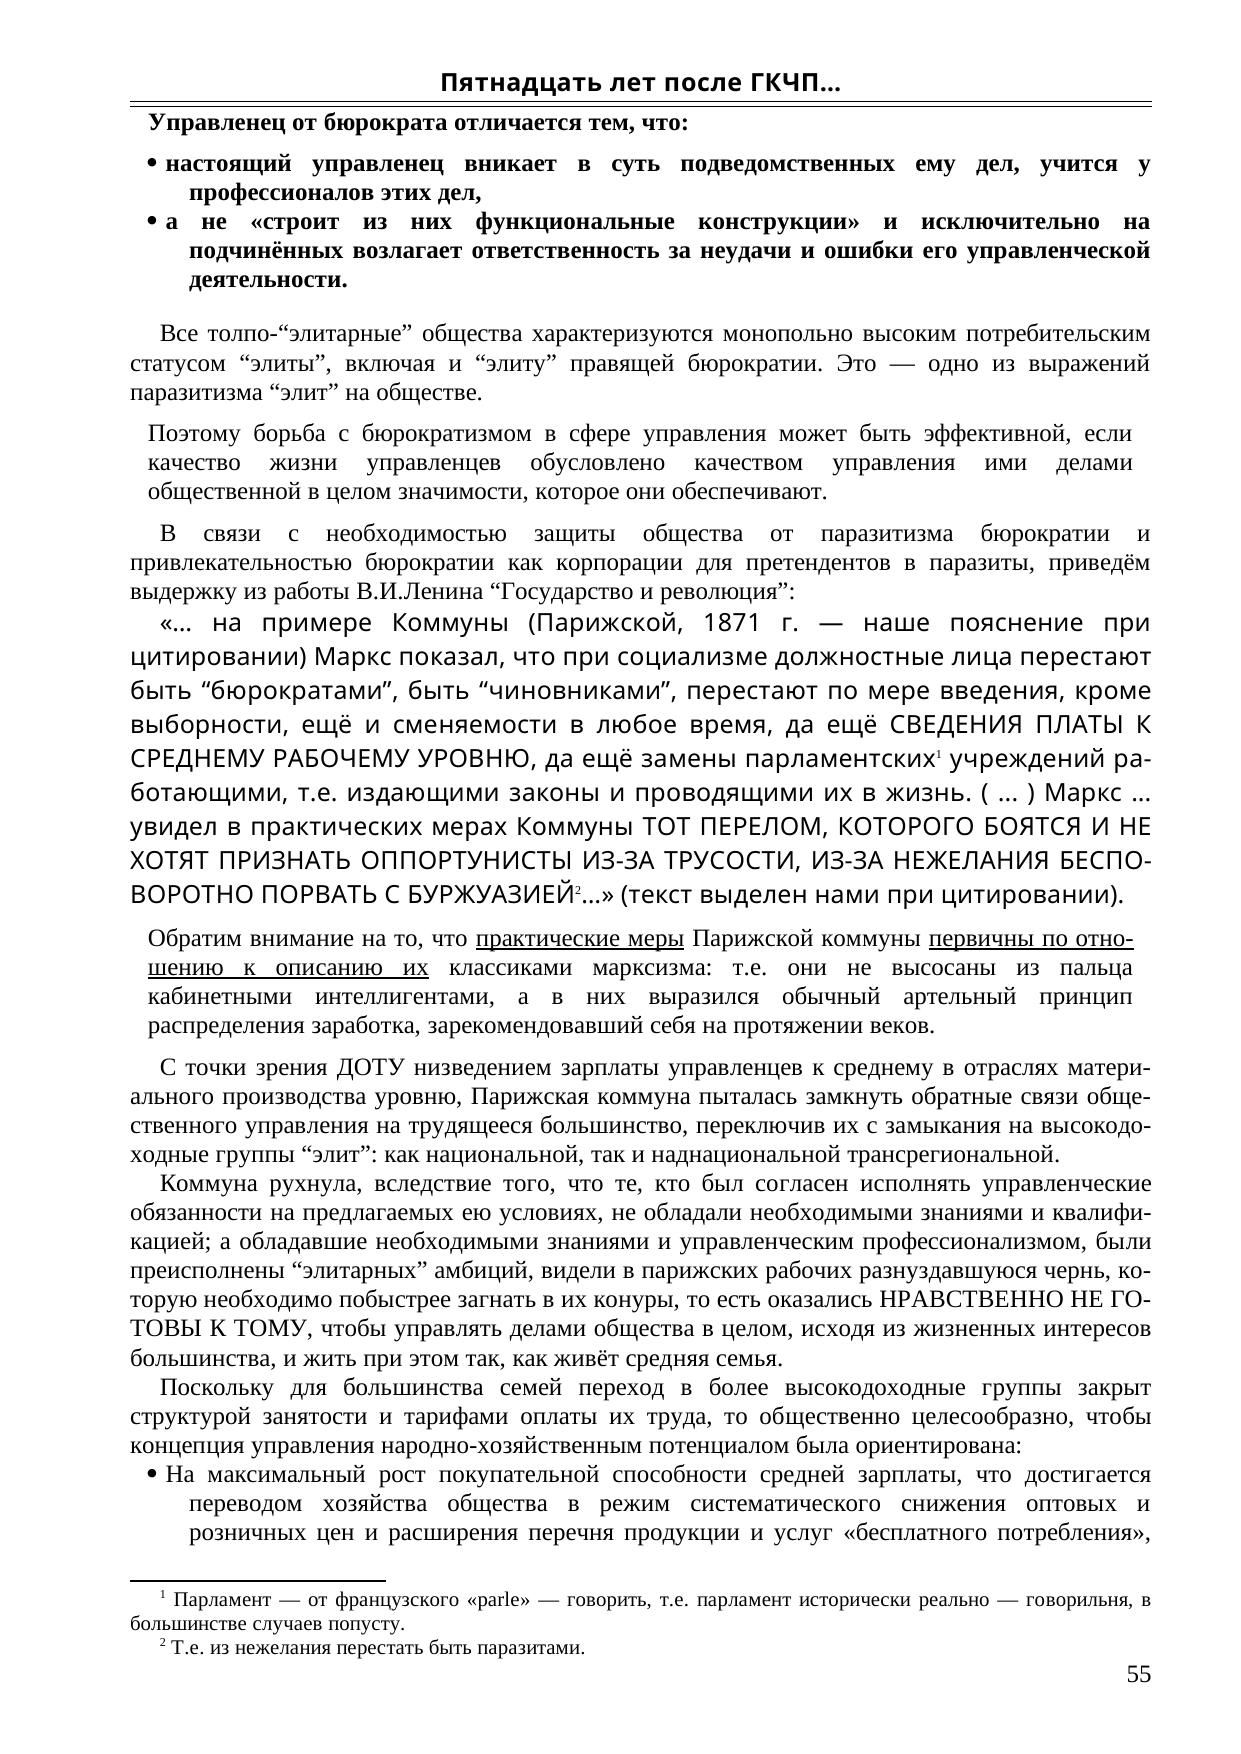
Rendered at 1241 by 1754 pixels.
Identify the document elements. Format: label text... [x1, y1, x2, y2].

text По­сколь­ку для боль­шин­ст­ва се­мей пе­ре­ход в бо­лее вы­со­ко­до­ход­ные груп­пы за­крыт структурой занятости и тарифами оплаты их труда, то об­ще­ст­вен­но це­ле­со­об­раз­но, что­бы кон­цеп­ция управ­ле­ния на­род­но-хо­зяй­ст­вен­ным по­тен­циа­лом бы­ла ори­ен­ти­ро­ва­на: [130, 1371, 1152, 1459]
text С точ­ки зре­ния ДОТУ низ­ве­де­ни­ем зар­пла­ты управ­лен­цев к сред­не­му в от­рас­лях ма­те­ри­аль­но­го про­из­вод­ст­ва уров­ню, Па­риж­ская ком­му­на пы­та­лась замк­нуть об­рат­ные свя­зи об­ще­ст­вен­но­го управ­ле­ния на тру­дя­щее­ся боль­шин­ст­во, пе­ре­клю­чив их с за­мы­ка­ния на вы­со­ко­до­ход­ные груп­пы “элит”: как на­цио­наль­ной, так и над­на­цио­наль­ной трансрегиональной. [130, 1052, 1152, 1168]
list На мак­си­маль­ный рост по­ку­па­тель­ной спо­соб­но­сти сред­ней зар­пла­ты, что достигается переводом хозяйства общества в режим систематического снижения оптовых и розничных цен и рас­ши­рения пе­ре­чня про­дук­ции и ус­луг «бес­плат­но­го по­треб­ле­ния», [148, 1459, 1152, 1546]
text Все толпо-“элитарные” общества характеризуются монопольно высоким потребительским статусом “элиты”, включая и “элиту” правящей бюрократии. Это — одно из выражений паразитизма “элит” на обществе. [130, 318, 1152, 406]
list настоящий управленец вникает в суть подведомственных ему дел, учится у профессионалов этих дел, [148, 148, 1152, 206]
list а не «строит из них функциональные конструкции» и исключительно на подчинённых возлагает ответственность за неудачи и ошибки его управленческой деятельности. [148, 206, 1152, 293]
text В связи с необходимостью защиты общества от паразитизма бюрократии и привлекательностью бюрократии как корпорации для претендентов в паразиты, приведём выдержку из работы В.И.Ленина “Государство и революция”: [130, 518, 1152, 605]
text Управленец от бюрократа отличается тем, что: [148, 107, 1134, 136]
text Пар­ла­мент — от фран­цуз­ско­го «parle» — го­во­рить, т.е. пар­ла­мент исторически реально — го­во­риль­ня, в боль­шин­ст­ве слу­ча­ев по­пус­ту. [130, 1587, 1152, 1635]
text Об­ра­тим вни­ма­ние на то, что прак­ти­че­ские ме­ры Па­риж­ской ком­му­ны пер­вич­ны по от­но­ше­нию к опи­са­нию их клас­си­ка­ми мар­ксиз­ма: т.е. они не высосаны из пальца кабинетными интеллигентами, а в них выразился обычный артельный принцип распределения заработка, зарекомендовавший себя на протяжении веков. [148, 923, 1134, 1039]
text Поэтому борьба с бюрократизмом в сфере управления может быть эффективной, если качество жизни управленцев обусловлено качеством управления ими делами общественной в целом значимости, которое они обеспечивают. [148, 418, 1134, 505]
text Ком­му­на рух­ну­ла, вследствие того, что те, кто был со­гла­сен ис­пол­нять управ­лен­че­ские обя­зан­но­сти на пред­ла­гае­мых ею ус­ло­ви­ях, не об­ла­да­ли не­об­хо­ди­мыми знаниями и ква­ли­фи­ка­ци­ей; а об­ла­дав­шие не­об­хо­ди­мыми знаниями и управленческим профессионализмом, бы­ли пре­ис­пол­не­ны “эли­тар­ных” ам­би­ций, ви­де­ли в па­риж­ских ра­бо­чих раз­нуз­дав­шую­ся чернь, ко­то­рую не­об­хо­ди­мо побы­ст­рее за­гнать в их ко­ну­ры, то есть ока­за­лись НРАВ­СТ­ВЕН­НО НЕ ГО­ТО­ВЫ К ТО­МУ, что­бы управ­лять делами об­ще­ст­ва в целом, ис­хо­дя из жиз­нен­ных ин­те­ре­сов боль­шин­ст­ва, и жить при этом так, как живёт сред­няя се­мья. [130, 1168, 1152, 1371]
text «… на при­ме­ре Ком­му­ны (Па­риж­ской, 1871 г. — наше пояснение при цитировании) Маркс по­ка­зал, что при со­циа­лиз­ме долж­но­ст­ные ли­ца пе­ре­ста­ют быть “бю­ро­кра­та­ми”, быть “чи­нов­ни­ка­ми”, пе­ре­ста­ют по ме­ре вве­де­ния, кро­ме вы­бор­но­сти, ещё и сме­няе­мо­сти в лю­бое вре­мя, да ещё СВЕ­ДЕ­НИЯ ПЛА­ТЫ К СРЕД­НЕ­МУ РА­БО­ЧЕ­МУ УРОВ­НЮ, да ещё за­ме­ны пар­ла­мент­ских уч­ре­ж­де­ний ра­бо­таю­щи­ми, т.е. из­даю­щи­ми за­ко­ны и про­во­дя­щи­ми их в жизнь. ( ... ) Маркс ... уви­дел в прак­ти­че­ских ме­рах Ком­му­ны ТОТ ПЕ­РЕ­ЛОМ, КО­ТО­РО­ГО БО­ЯТ­СЯ И НЕ ХО­ТЯТ ПРИ­ЗНАТЬ ОП­ПОР­ТУ­НИ­СТЫ ИЗ-ЗА ТРУ­СО­СТИ, ИЗ-ЗА НЕ­ЖЕ­ЛА­НИЯ БЕС­ПО­ВО­РОТ­НО ПО­РВАТЬ С БУР­ЖУА­ЗИ­ЕЙ…» (текст вы­де­лен на­ми при цитировании). [130, 605, 1152, 911]
text Т.е. из нежелания перестать быть паразитами. [130, 1635, 1152, 1659]
